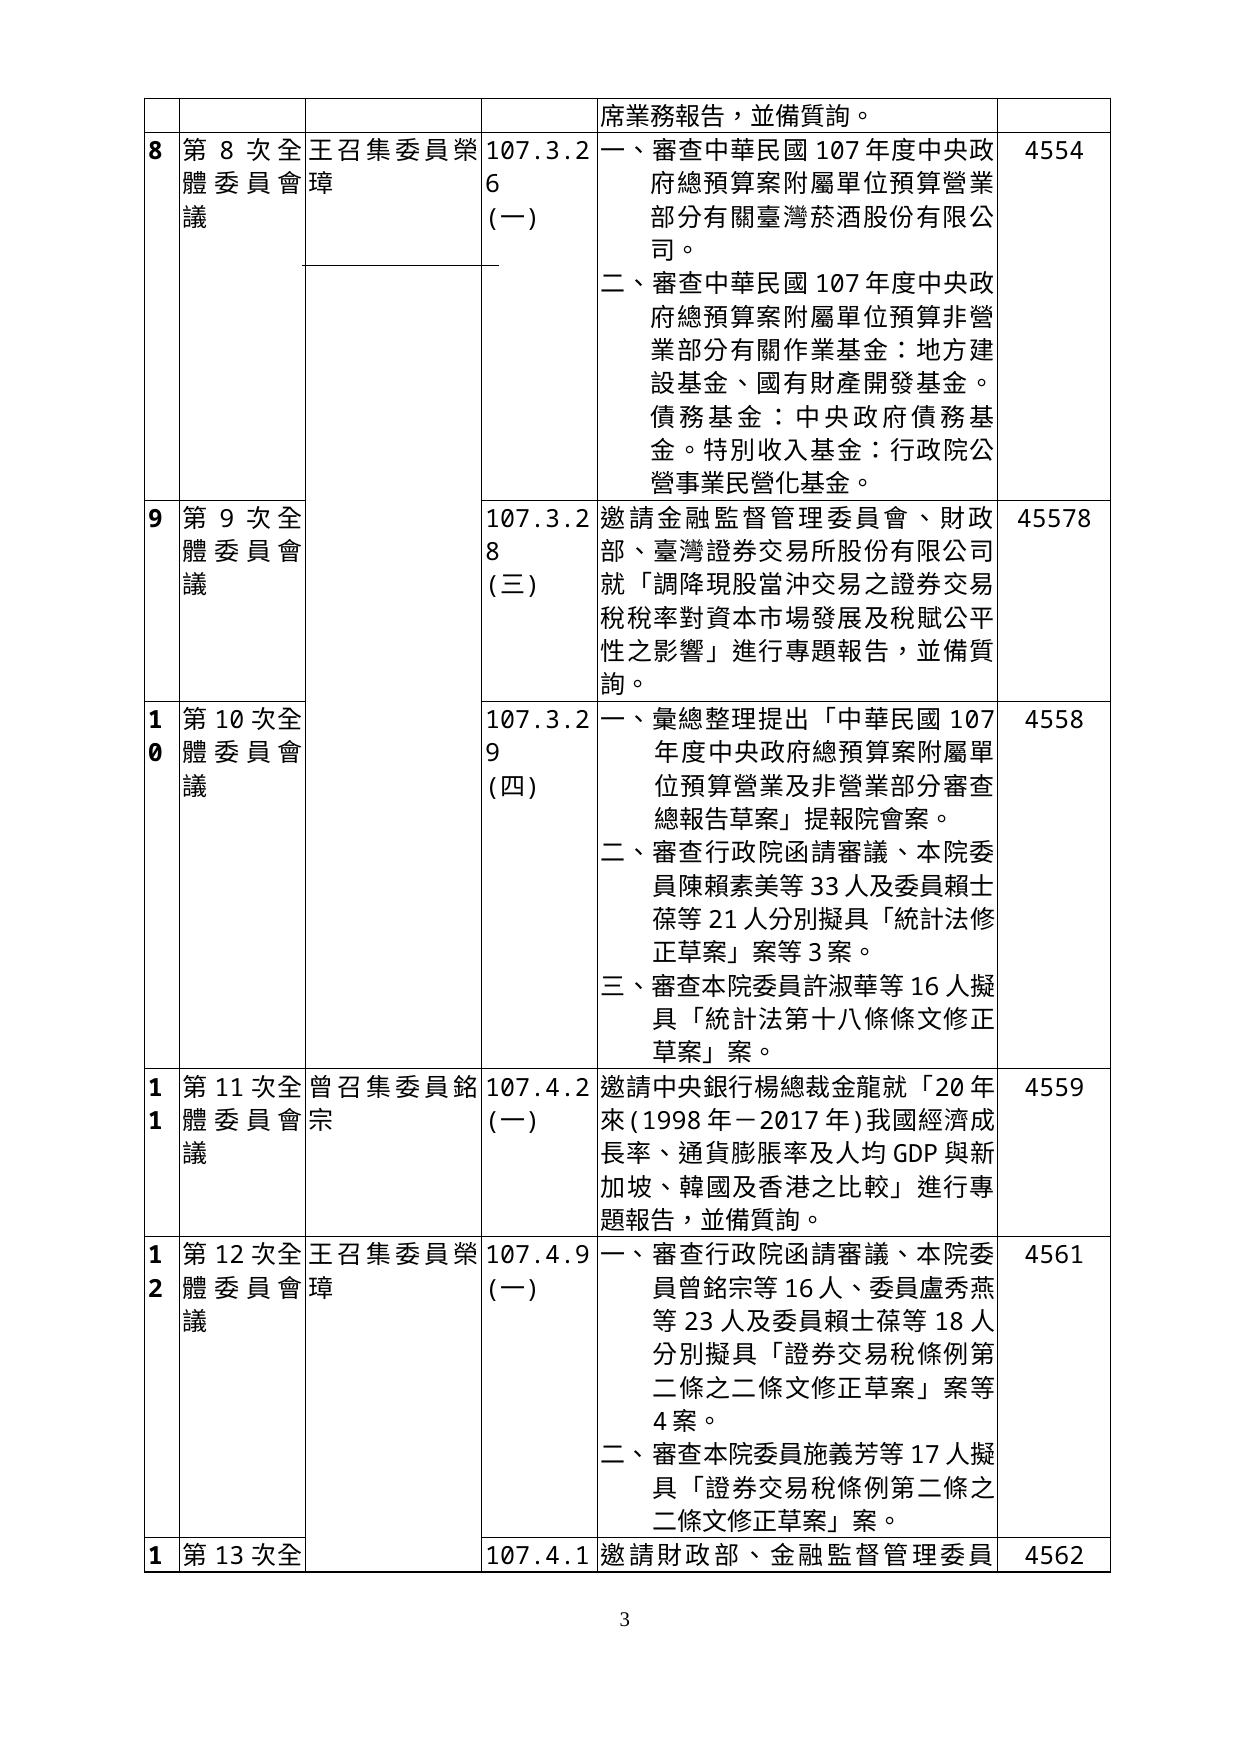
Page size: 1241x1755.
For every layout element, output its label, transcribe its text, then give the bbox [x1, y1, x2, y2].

table_cell 9 [145, 501, 179, 701]
table_cell [180, 99, 305, 132]
table_cell 第11次全體委員會議 [180, 1069, 305, 1236]
table_cell 4554 [998, 133, 1110, 499]
table_cell 45578 [998, 501, 1110, 701]
table_cell 4559 [998, 1069, 1110, 1236]
table_cell 王召集委員榮璋 [306, 1237, 481, 1571]
table_cell 10 [145, 702, 179, 1068]
table_cell 第8次全體委員會議 [180, 133, 305, 499]
table_cell 107.4.2 (一) [482, 1069, 597, 1236]
table_cell 一、彙總整理提出「中華民國107年度中央政府總預算案附屬單位預算營業及非營業部分審查總報告草案」提報院會案。 二、審查行政院函請審議、本院委員陳賴素美等33人及委員賴士葆等21人分別擬具「統計法修正草案」案等3案。 三、審查本院委員許淑華等16人擬具「統計法第十八條條文修正草案」案。 [598, 702, 997, 1068]
table_cell [482, 99, 597, 132]
table_cell 一、 審查行政院函請審議、本院委員曾銘宗等16人、委員盧秀燕等23人及委員賴士葆等18人分別擬具「證券交易稅條例第二條之二條文修正草案」案等4案。 二、 審查本院委員施義芳等17人擬具「證券交易稅條例第二條之二條文修正草案」案。 [598, 1237, 997, 1537]
table_cell 1 [145, 1538, 179, 1571]
table_cell 一、審查中華民國107年度中央政府總預算案附屬單位預算營業部分有關臺灣菸酒股份有限公司。 二、審查中華民國107年度中央政府總預算案附屬單位預算非營業部分有關作業基金：地方建設基金、國有財產開發基金。債務基金：中央政府債務基金。特別收入基金：行政院公營事業民營化基金。 [598, 133, 997, 499]
table_cell 12 [145, 1237, 179, 1537]
table_cell 席業務報告，並備質詢。 [598, 99, 997, 132]
table_cell 邀請財政部、金融監督管理委員 [598, 1538, 997, 1571]
table_cell 107.4.1 [482, 1538, 597, 1571]
table_cell 曾召集委員銘宗 [306, 1069, 481, 1236]
table_cell 8 [145, 133, 179, 499]
table_cell 王召集委員榮璋 [306, 133, 481, 265]
table_cell 第12次全體委員會議 [180, 1237, 305, 1537]
table_cell 11 [145, 1069, 179, 1236]
table_cell 4562 [998, 1538, 1110, 1571]
table_cell 107.3.29 (四) [482, 702, 597, 1068]
table_cell 107.4.9 (一) [482, 1237, 597, 1537]
table_cell 第13次全 [180, 1538, 305, 1571]
table_cell 邀請金融監督管理委員會、財政部、臺灣證券交易所股份有限公司就「調降現股當沖交易之證券交易稅稅率對資本市場發展及稅賦公平性之影響」進行專題報告，並備質詢。 [598, 501, 997, 701]
table_cell [306, 99, 481, 132]
table_cell 邀請中央銀行楊總裁金龍就「20年來(1998年－2017年)我國經濟成長率、通貨膨脹率及人均GDP與新加坡、韓國及香港之比較」進行專題報告，並備質詢。 [598, 1069, 997, 1236]
table_cell [145, 99, 179, 132]
table_cell 107.3.26 (一) [482, 133, 597, 499]
table_cell 107.3.28 (三) [482, 501, 597, 701]
table_cell 第9次全體委員會議 [180, 501, 305, 701]
table_cell [306, 266, 481, 1068]
table_cell 第10次全體委員會議 [180, 702, 305, 1068]
table_cell 4558 [998, 702, 1110, 1068]
table_cell [998, 99, 1110, 132]
table_cell 4561 [998, 1237, 1110, 1537]
